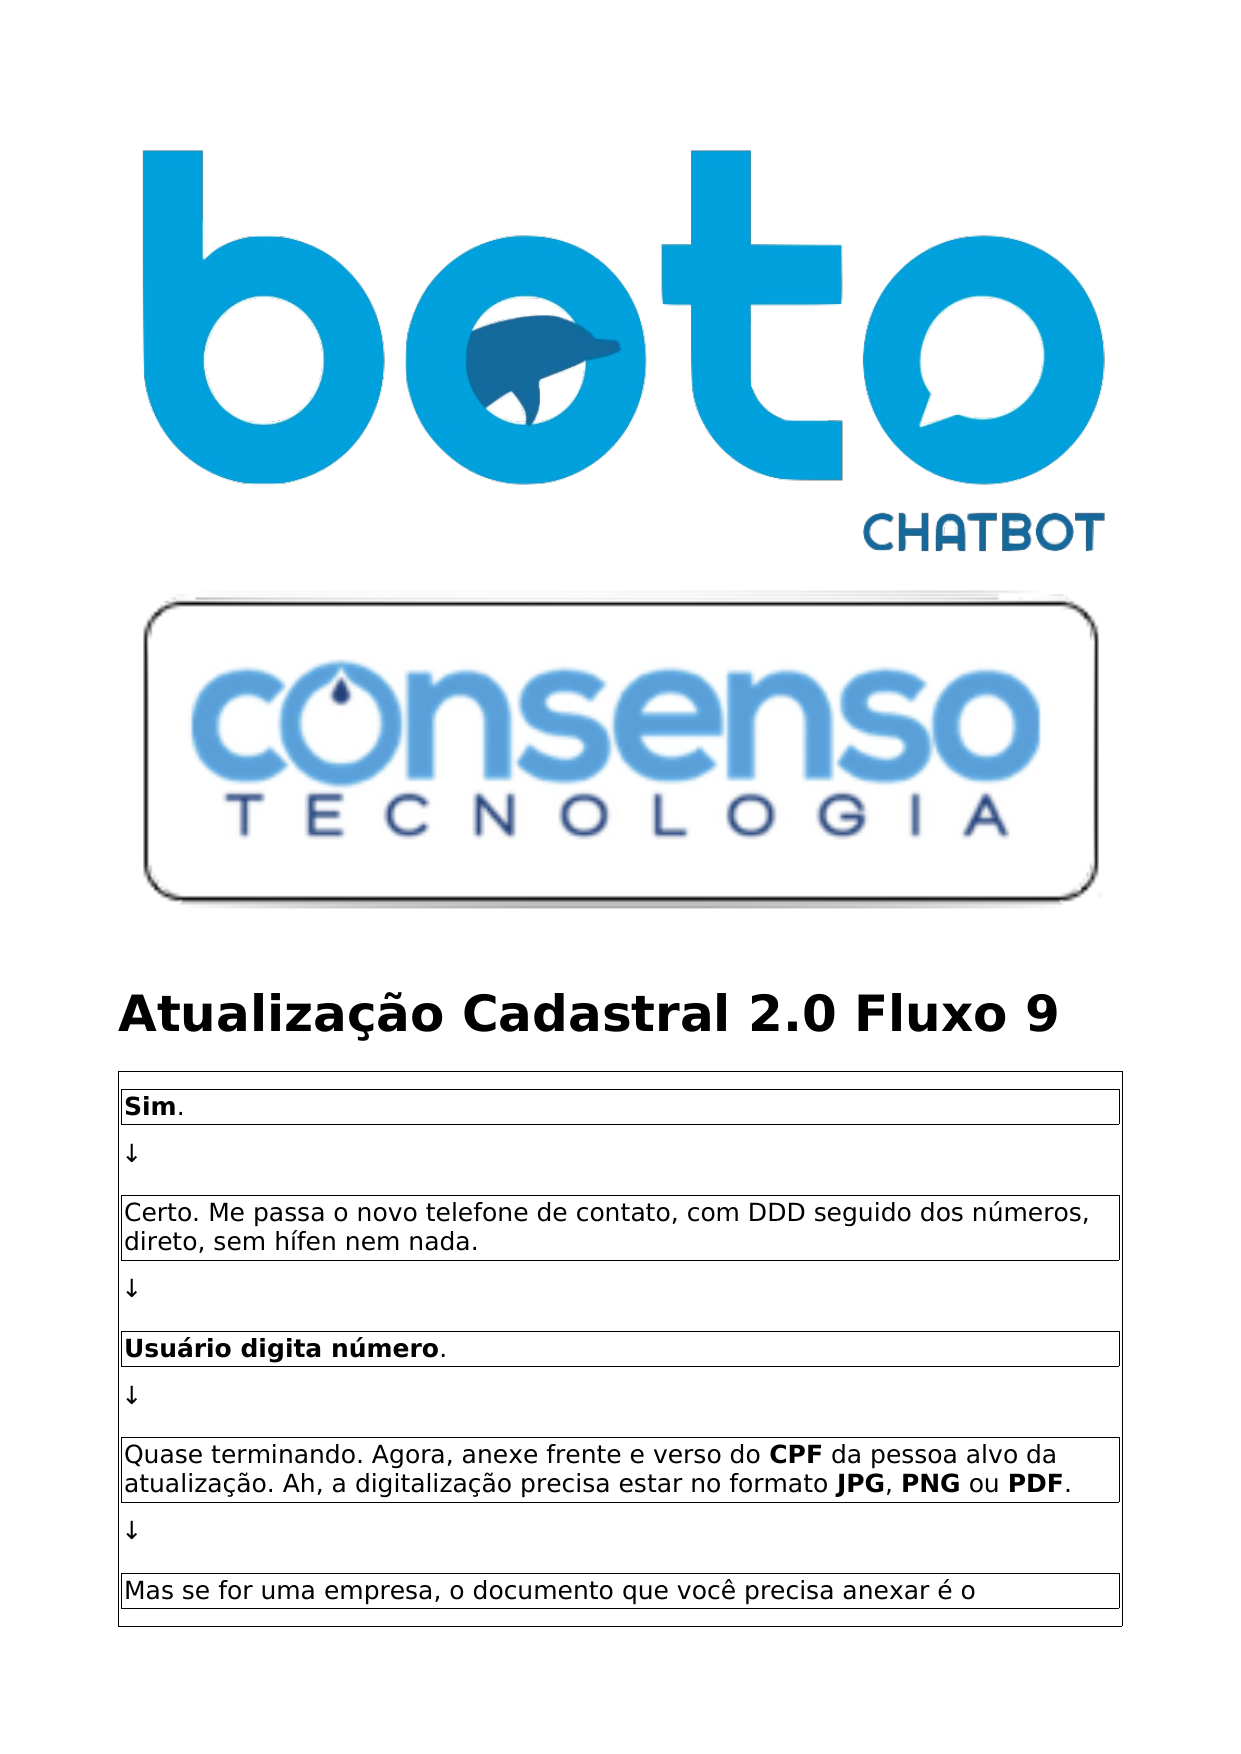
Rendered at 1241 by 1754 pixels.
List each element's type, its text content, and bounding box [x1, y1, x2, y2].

table_header Mas se for uma empresa, o documento que você precisa anexar é o [122, 1574, 1119, 1608]
table_header Sim. [122, 1090, 1119, 1124]
picture [118, 586, 1123, 936]
picture [118, 118, 1123, 575]
table_header ↓ ↓ ↓ ↓ [119, 1072, 1122, 1626]
subtitle Atualização Cadastral 2.0 Fluxo 9 [118, 985, 1122, 1044]
table_header Certo. Me passa o novo telefone de contato, com DDD seguido dos números, direto, sem hífen nem nada. [122, 1196, 1119, 1259]
table_header Quase terminando. Agora, anexe frente e verso do CPF da pessoa alvo da atualização. Ah, a digitalização precisa estar no formato JPG, PNG ou PDF. [122, 1438, 1119, 1502]
table_header Usuário digita número. [122, 1332, 1119, 1366]
